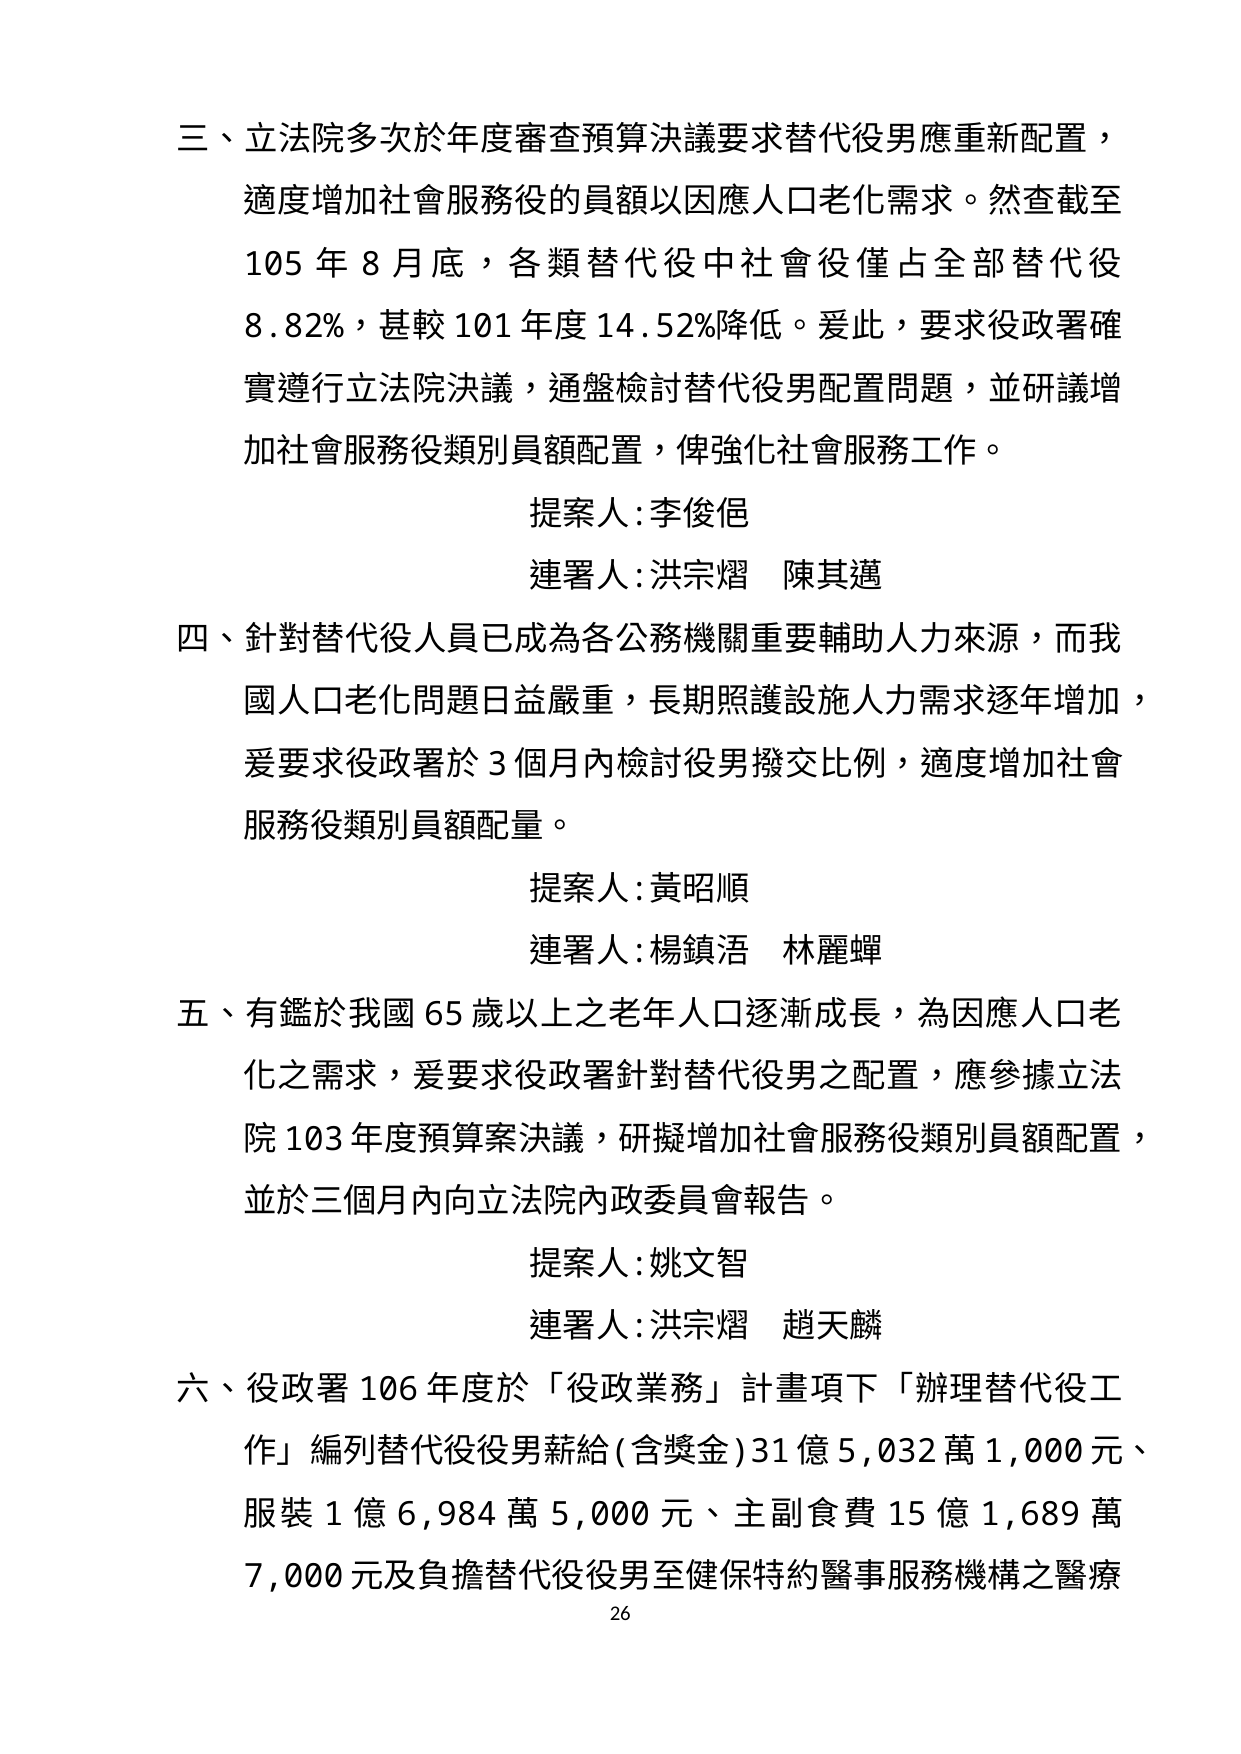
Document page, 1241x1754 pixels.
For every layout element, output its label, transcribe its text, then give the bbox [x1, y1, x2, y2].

text 提案人:黃昭順 [162, 844, 1123, 907]
text 三、立法院多次於年度審查預算決議要求替代役男應重新配置，適度增加社會服務役的員額以因應人口老化需求。然查截至105年8月底，各類替代役中社會役僅占全部替代役8.82%，甚較101年度14.52%降低。爰此，要求役政署確實遵行立法院決議，通盤檢討替代役男配置問題，並研議增加社會服務役類別員額配置，俾強化社會服務工作。 [177, 94, 1123, 469]
text 五、有鑑於我國65歲以上之老年人口逐漸成長，為因應人口老化之需求，爰要求役政署針對替代役男之配置，應參據立法院103年度預算案決議，研擬增加社會服務役類別員額配置，並於三個月內向立法院內政委員會報告。 [177, 969, 1123, 1219]
text 四、針對替代役人員已成為各公務機關重要輔助人力來源，而我國人口老化問題日益嚴重，長期照護設施人力需求逐年增加，爰要求役政署於3個月內檢討役男撥交比例，適度增加社會服務役類別員額配量。 [177, 594, 1123, 844]
text 提案人:李俊俋 [162, 469, 1123, 532]
text 提案人:姚文智 [162, 1219, 1123, 1282]
text 六、役政署106年度於「役政業務」計畫項下「辦理替代役工作」編列替代役役男薪給(含獎金)31億5,032萬1,000元、服裝1億6,984萬5,000元、主副食費15億1,689萬7,000元及負擔替代役役男至健保特約醫事服務機構之醫療費3,306萬元、保險(全民健保及團體意外險)6億5,376萬3,000元及撫卹3,557萬4,000元等經費。經查役政署104年度決算書列示93至104年度待收回替代役役男因案、因病停役或退役溢領薪給、主副食費及年終工作獎金等共計61萬6,103元，截至105年8月31日止僅收回9萬5,269元，待納庫餘額52萬0,834元，尚未繳庫比率高達84.54％，明顯偏高。爰此，要求役政署加強催收相關作為，減少替代役工作列管經費賸餘待納庫數，俾利國家資源有效運用。 [177, 1344, 1123, 1594]
text 連署人:楊鎮浯 林麗蟬 [162, 907, 1123, 969]
text 連署人:洪宗熠 陳其邁 [162, 532, 1123, 594]
text 連署人:洪宗熠 趙天麟 [162, 1282, 1123, 1344]
